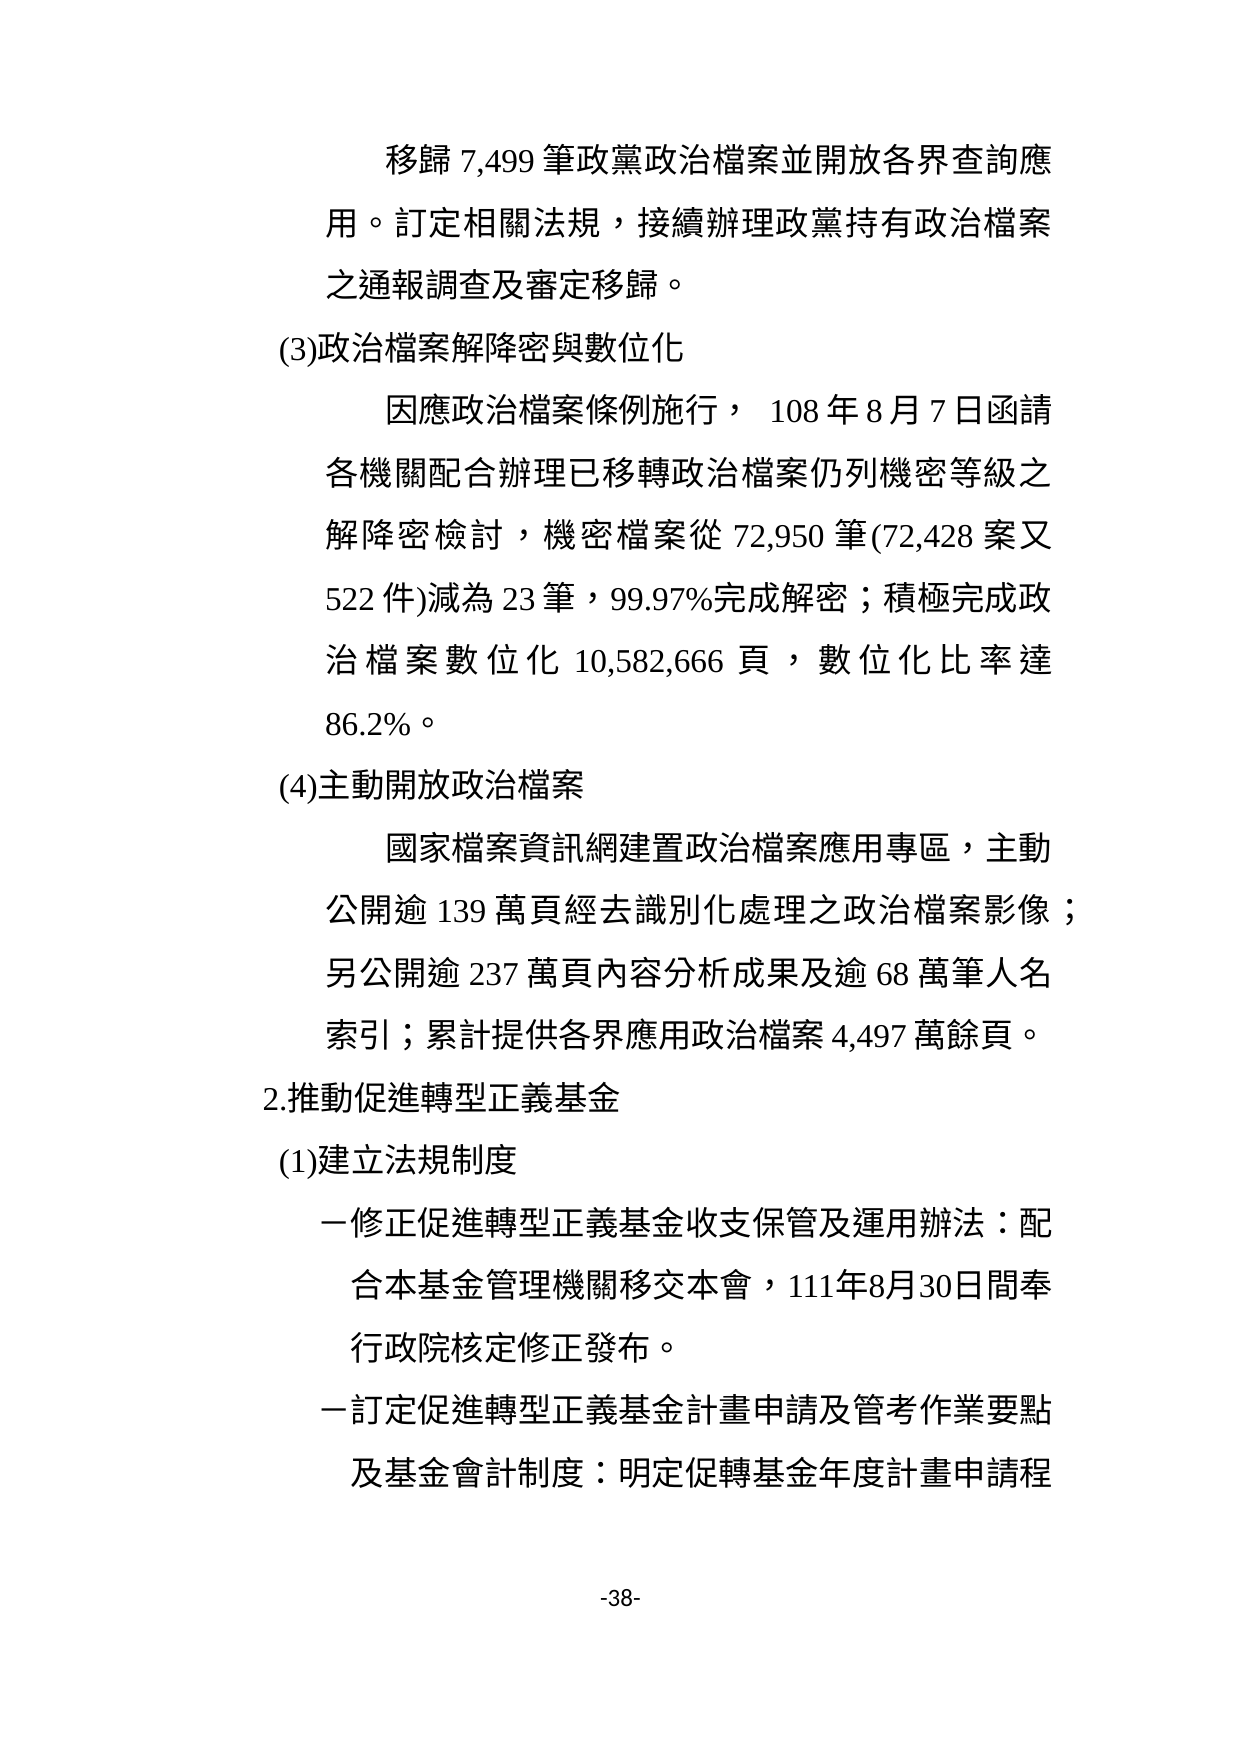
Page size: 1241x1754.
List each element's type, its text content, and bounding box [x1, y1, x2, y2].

text －訂定促進轉型正義基金計畫申請及管考作業要點及基金會計制度：明定促轉基金年度計畫申請程 [317, 1367, 1053, 1492]
text (4)主動開放政治檔案 [279, 742, 1053, 804]
text －修正促進轉型正義基金收支保管及運用辦法：配合本基金管理機關移交本會，111年8月30日間奉行政院核定修正發布。 [317, 1179, 1053, 1367]
text 因應政治檔案條例施行， 108年8月7日函請各機關配合辦理已移轉政治檔案仍列機密等級之解降密檢討，機密檔案從72,950筆(72,428案又522件)減為23筆，99.97%完成解密；積極完成政治檔案數位化10,582,666頁，數位化比率達86.2%。 [325, 367, 1053, 742]
text 國家檔案資訊網建置政治檔案應用專區，主動公開逾139萬頁經去識別化處理之政治檔案影像；另公開逾237萬頁內容分析成果及逾68萬筆人名索引；累計提供各界應用政治檔案4,497萬餘頁。 [325, 804, 1053, 1054]
text (3)政治檔案解降密與數位化 [279, 304, 1053, 367]
text (1)建立法規制度 [279, 1117, 1053, 1179]
text 2.推動促進轉型正義基金 [262, 1054, 1053, 1117]
text 移歸7,499筆政黨政治檔案並開放各界查詢應用。訂定相關法規，接續辦理政黨持有政治檔案之通報調查及審定移歸。 [325, 117, 1053, 304]
